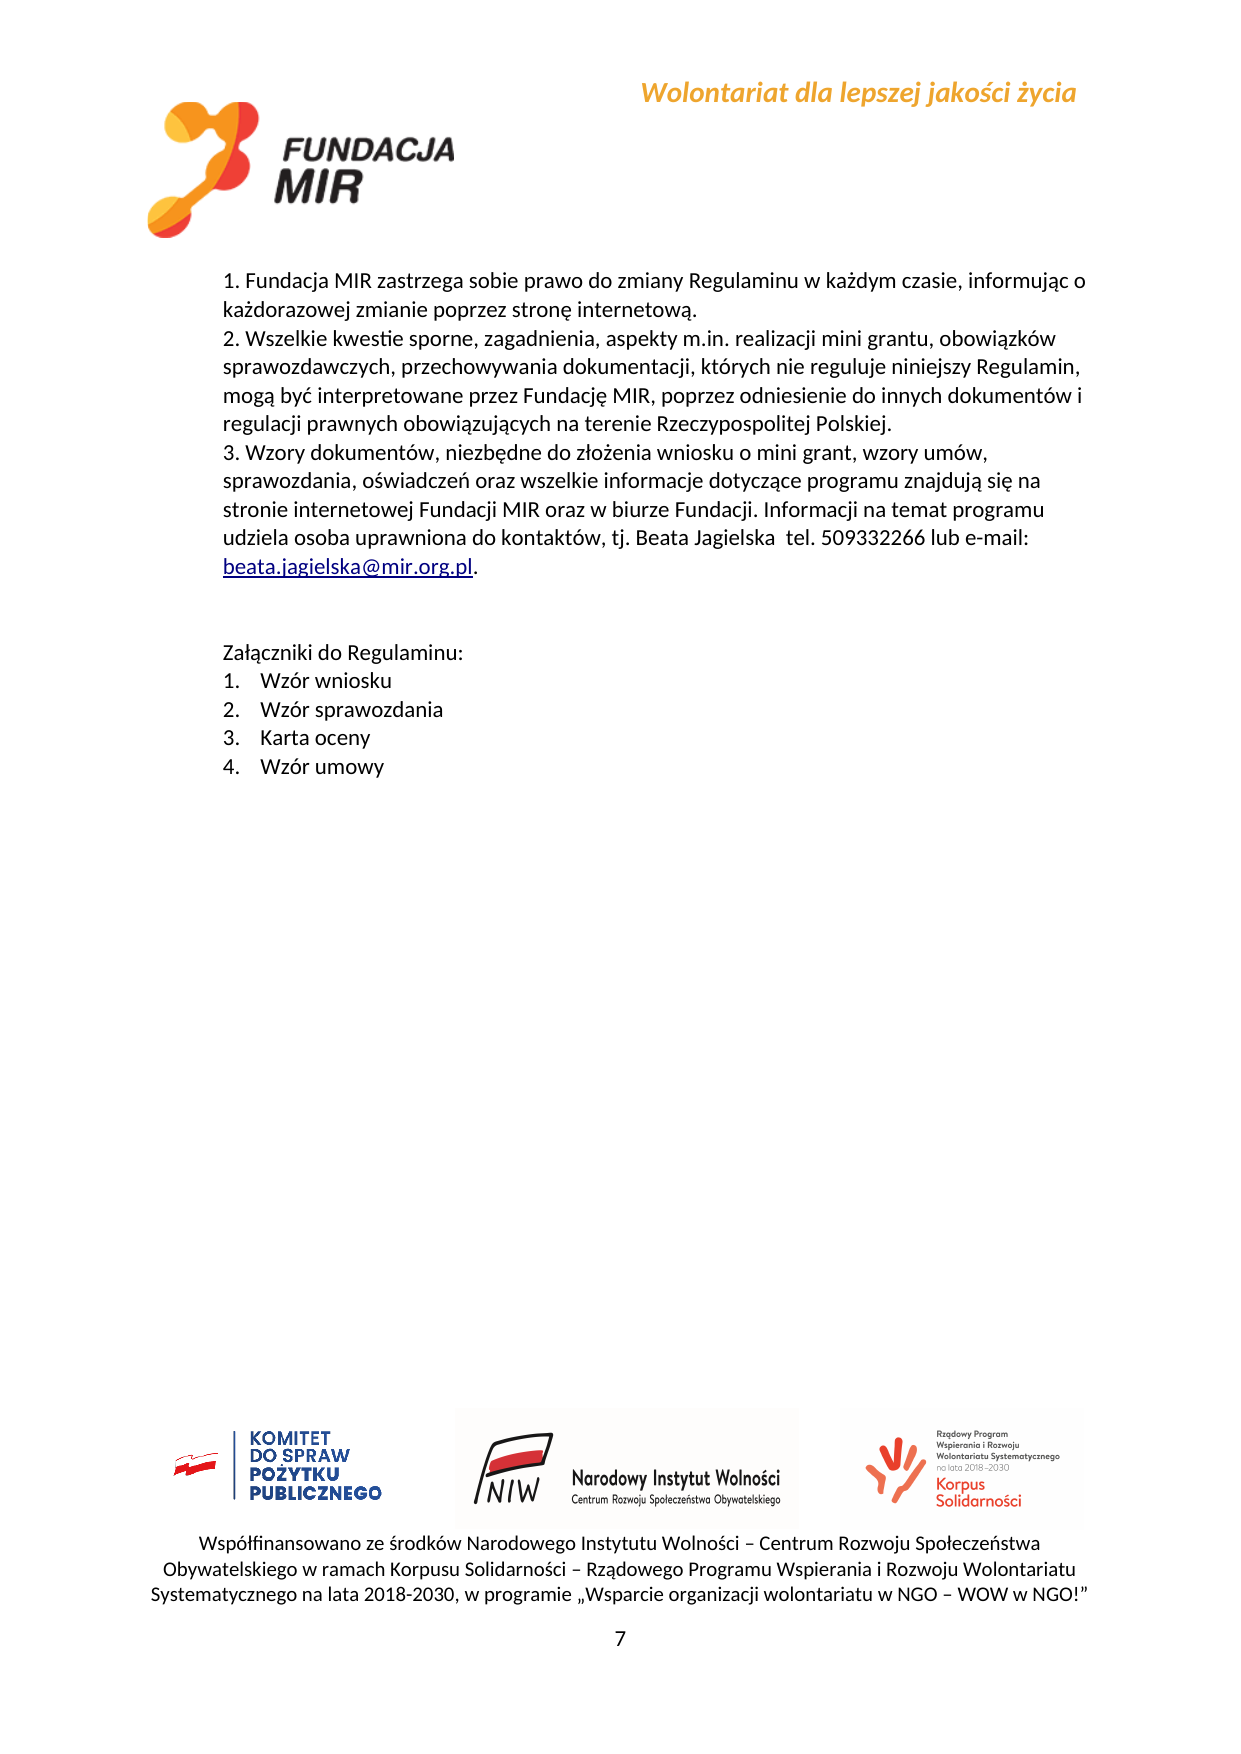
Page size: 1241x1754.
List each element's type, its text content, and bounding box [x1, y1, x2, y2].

list 1. Fundacja MIR zastrzega sobie prawo do zmiany Regulaminu w każdym czasie, informując o każdorazowej zmianie poprzez stronę internetową. [223, 267, 1093, 323]
list 2. Wszelkie kwestie sporne, zagadnienia, aspekty m.in. realizacji mini grantu, obowiązków sprawozdawczych, przechowywania dokumentacji, których nie reguluje niniejszy Regulamin, mogą być interpretowane przez Fundację MIR, poprzez odniesienie do innych dokumentów i regulacji prawnych obowiązujących na terenie Rzeczypospolitej Polskiej. [223, 324, 1093, 437]
list Wzór umowy [223, 752, 1093, 780]
list Karta oceny [223, 723, 1093, 751]
list 3. Wzory dokumentów, niezbędne do złożenia wniosku o mini grant, wzory umów, sprawozdania, oświadczeń oraz wszelkie informacje dotyczące programu znajdują się na stronie internetowej Fundacji MIR oraz w biurze Fundacji. Informacji na temat programu udziela osoba uprawniona do kontaktów, tj. Beata Jagielska tel. 509332266 lub e-mail: beata.jagielska@mir.org.pl. [223, 438, 1093, 580]
list Załączniki do Regulaminu: [223, 638, 1093, 666]
list Wzór wniosku [223, 666, 1093, 694]
list Wzór sprawozdania [223, 695, 1093, 723]
